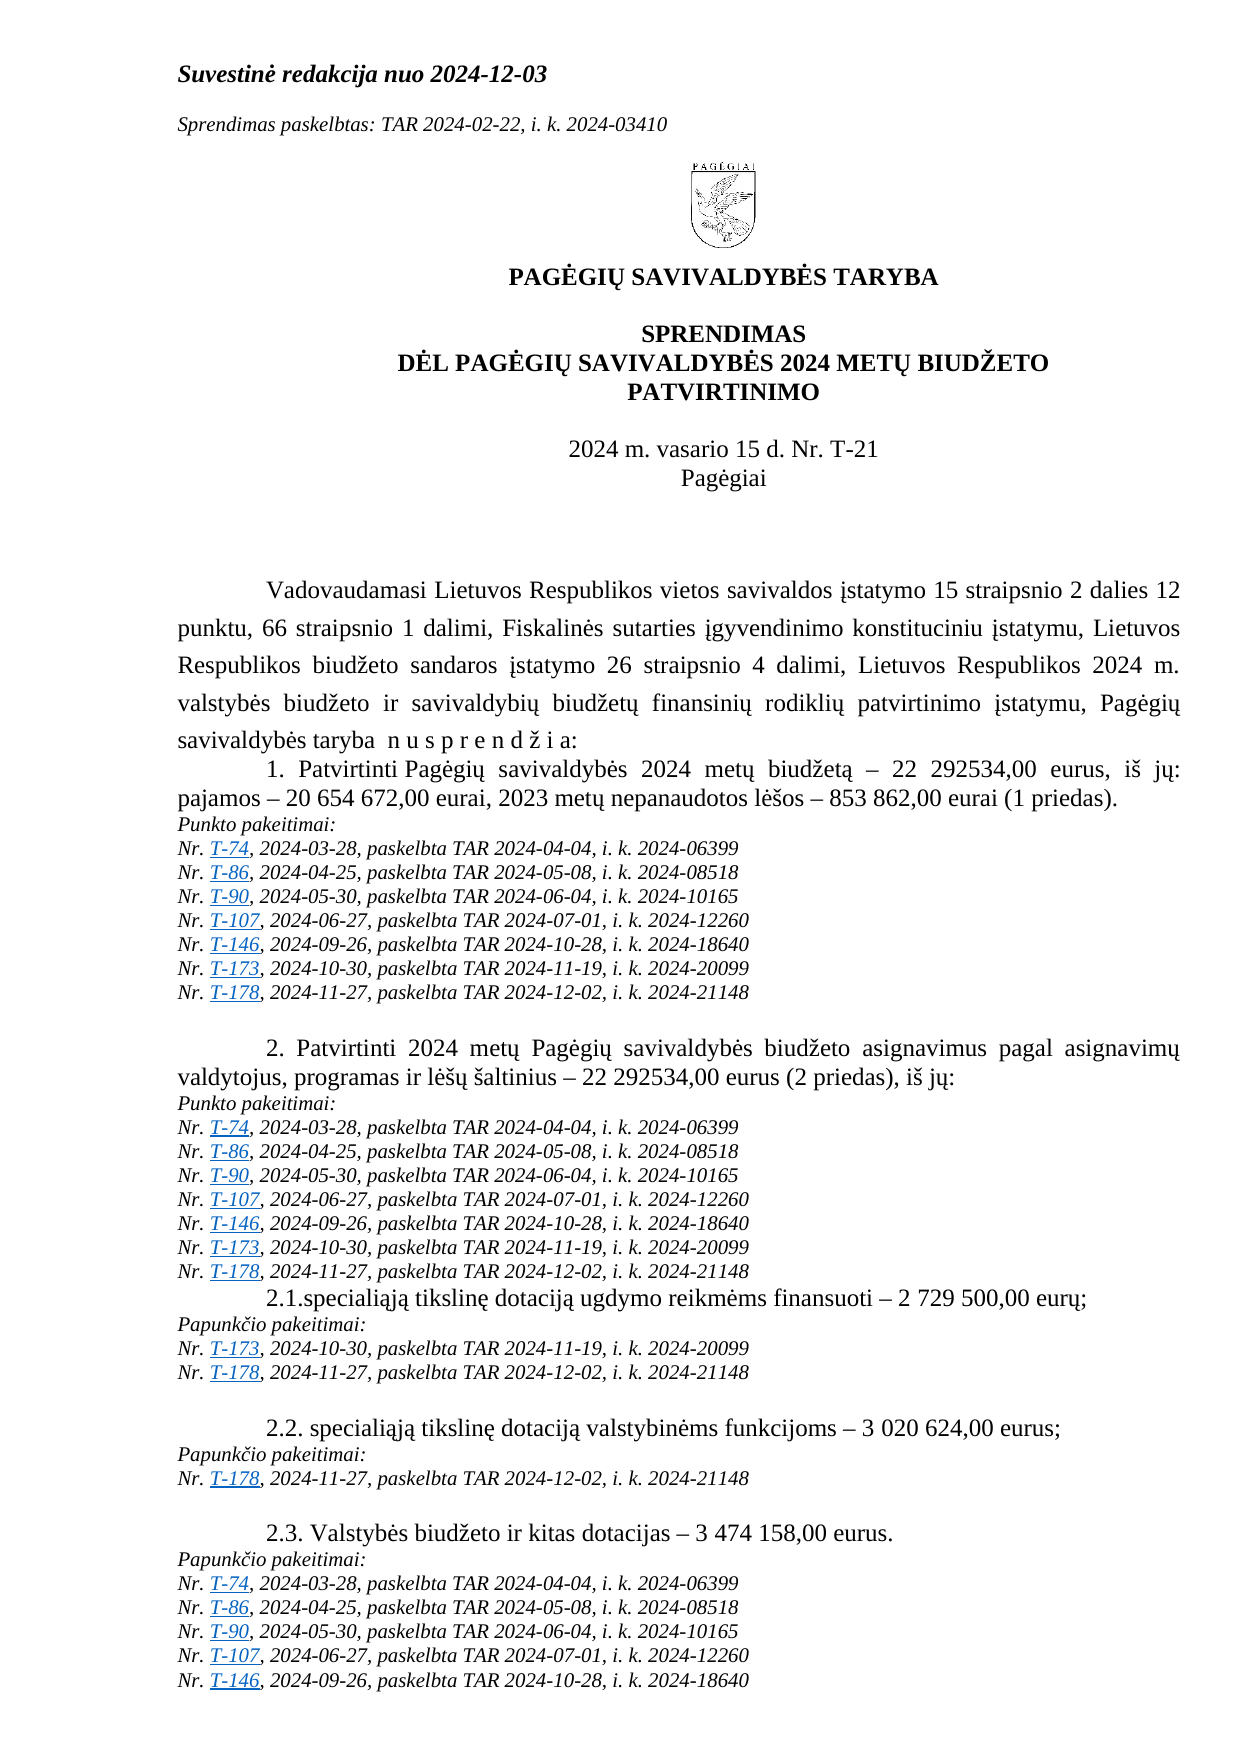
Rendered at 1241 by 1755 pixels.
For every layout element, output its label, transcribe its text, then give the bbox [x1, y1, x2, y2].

text 2.1.specialiąją tikslinę dotaciją ugdymo reikmėms finansuoti – 2 729 500,00 eurų; [177, 1283, 1181, 1312]
text Pagėgiai [177, 463, 1181, 492]
text Nr. T-74, 2024-03-28, paskelbta TAR 2024-04-04, i. k. 2024-06399 [177, 836, 1181, 860]
subtitle 2024 m. vasario 15 d. Nr. T-21 [177, 434, 1181, 463]
text 1. Patvirtinti Pagėgių savivaldybės 2024 metų biudžetą – 22 292534,00 eurus, iš jų: pajamos – 20 654 672,00 eurai, 2023 metų nepanaudotos lėšos – 853 862,00 eurai (1 priedas). [177, 754, 1181, 812]
text Papunkčio pakeitimai: [177, 1312, 1181, 1336]
text Nr. T-74, 2024-03-28, paskelbta TAR 2024-04-04, i. k. 2024-06399 [177, 1571, 1181, 1595]
text Nr. T-146, 2024-09-26, paskelbta TAR 2024-10-28, i. k. 2024-18640 [177, 1211, 1181, 1235]
text Punkto pakeitimai: [177, 1091, 1181, 1115]
text Nr. T-173, 2024-10-30, paskelbta TAR 2024-11-19, i. k. 2024-20099 [177, 1235, 1181, 1259]
text 2.3. Valstybės biudžeto ir kitas dotacijas – 3 474 158,00 eurus. [177, 1518, 1181, 1547]
text Nr. T-178, 2024-11-27, paskelbta TAR 2024-12-02, i. k. 2024-21148 [177, 1360, 1181, 1384]
text Punkto pakeitimai: [177, 812, 1181, 836]
text Papunkčio pakeitimai: [177, 1442, 1181, 1466]
text dėl pagėgių savivaldybės 2024 metų biudžeto [177, 348, 1181, 377]
text Nr. T-173, 2024-10-30, paskelbta TAR 2024-11-19, i. k. 2024-20099 [177, 1336, 1181, 1360]
text Nr. T-107, 2024-06-27, paskelbta TAR 2024-07-01, i. k. 2024-12260 [177, 908, 1181, 932]
text Nr. T-178, 2024-11-27, paskelbta TAR 2024-12-02, i. k. 2024-21148 [177, 1466, 1181, 1490]
subtitle Pagėgių savivaldybės taryba [177, 262, 1181, 291]
text Nr. T-90, 2024-05-30, paskelbta TAR 2024-06-04, i. k. 2024-10165 [177, 1619, 1181, 1643]
text Nr. T-86, 2024-04-25, paskelbta TAR 2024-05-08, i. k. 2024-08518 [177, 860, 1181, 884]
text Nr. T-173, 2024-10-30, paskelbta TAR 2024-11-19, i. k. 2024-20099 [177, 956, 1181, 980]
text Nr. T-178, 2024-11-27, paskelbta TAR 2024-12-02, i. k. 2024-21148 [177, 980, 1181, 1004]
text Nr. T-86, 2024-04-25, paskelbta TAR 2024-05-08, i. k. 2024-08518 [177, 1139, 1181, 1163]
text sprendimas [177, 319, 1181, 348]
text Nr. T-146, 2024-09-26, paskelbta TAR 2024-10-28, i. k. 2024-18640 [177, 1667, 1181, 1692]
text Nr. T-74, 2024-03-28, paskelbta TAR 2024-04-04, i. k. 2024-06399 [177, 1115, 1181, 1139]
text patvirtinimo [177, 377, 1181, 406]
text Nr. T-86, 2024-04-25, paskelbta TAR 2024-05-08, i. k. 2024-08518 [177, 1595, 1181, 1619]
text Nr. T-107, 2024-06-27, paskelbta TAR 2024-07-01, i. k. 2024-12260 [177, 1187, 1181, 1211]
text Papunkčio pakeitimai: [177, 1547, 1181, 1571]
text Sprendimas paskelbtas: TAR 2024-02-22, i. k. 2024-03410 [177, 112, 1181, 136]
text Nr. T-90, 2024-05-30, paskelbta TAR 2024-06-04, i. k. 2024-10165 [177, 884, 1181, 908]
text Nr. T-107, 2024-06-27, paskelbta TAR 2024-07-01, i. k. 2024-12260 [177, 1643, 1181, 1667]
text Nr. T-90, 2024-05-30, paskelbta TAR 2024-06-04, i. k. 2024-10165 [177, 1163, 1181, 1187]
text 2.2. specialiąją tikslinę dotaciją valstybinėms funkcijoms – 3 020 624,00 eurus; [177, 1413, 1181, 1442]
text Vadovaudamasi Lietuvos Respublikos vietos savivaldos įstatymo 15 straipsnio 2 dalies 12 punktu, 66 straipsnio 1 dalimi, Fiskalinės sutarties įgyvendinimo konstituciniu įstatymu, Lietuvos Respublikos biudžeto sandaros įstatymo 26 straipsnio 4 dalimi, Lietuvos Respublikos 2024 m. valstybės biudžeto ir savivaldybių biudžetų finansinių rodiklių patvirtinimo įstatymu, Pagėgių savivaldybės taryba n u s p r e n d ž i a: [177, 567, 1181, 754]
text Nr. T-146, 2024-09-26, paskelbta TAR 2024-10-28, i. k. 2024-18640 [177, 932, 1181, 956]
text Nr. T-178, 2024-11-27, paskelbta TAR 2024-12-02, i. k. 2024-21148 [177, 1259, 1181, 1283]
text 2. Patvirtinti 2024 metų Pagėgių savivaldybės biudžeto asignavimus pagal asignavimų valdytojus, programas ir lėšų šaltinius – 22 292534,00 eurus (2 priedas), iš jų: [177, 1033, 1181, 1091]
text Suvestinė redakcija nuo 2024-12-03 [177, 59, 1181, 88]
